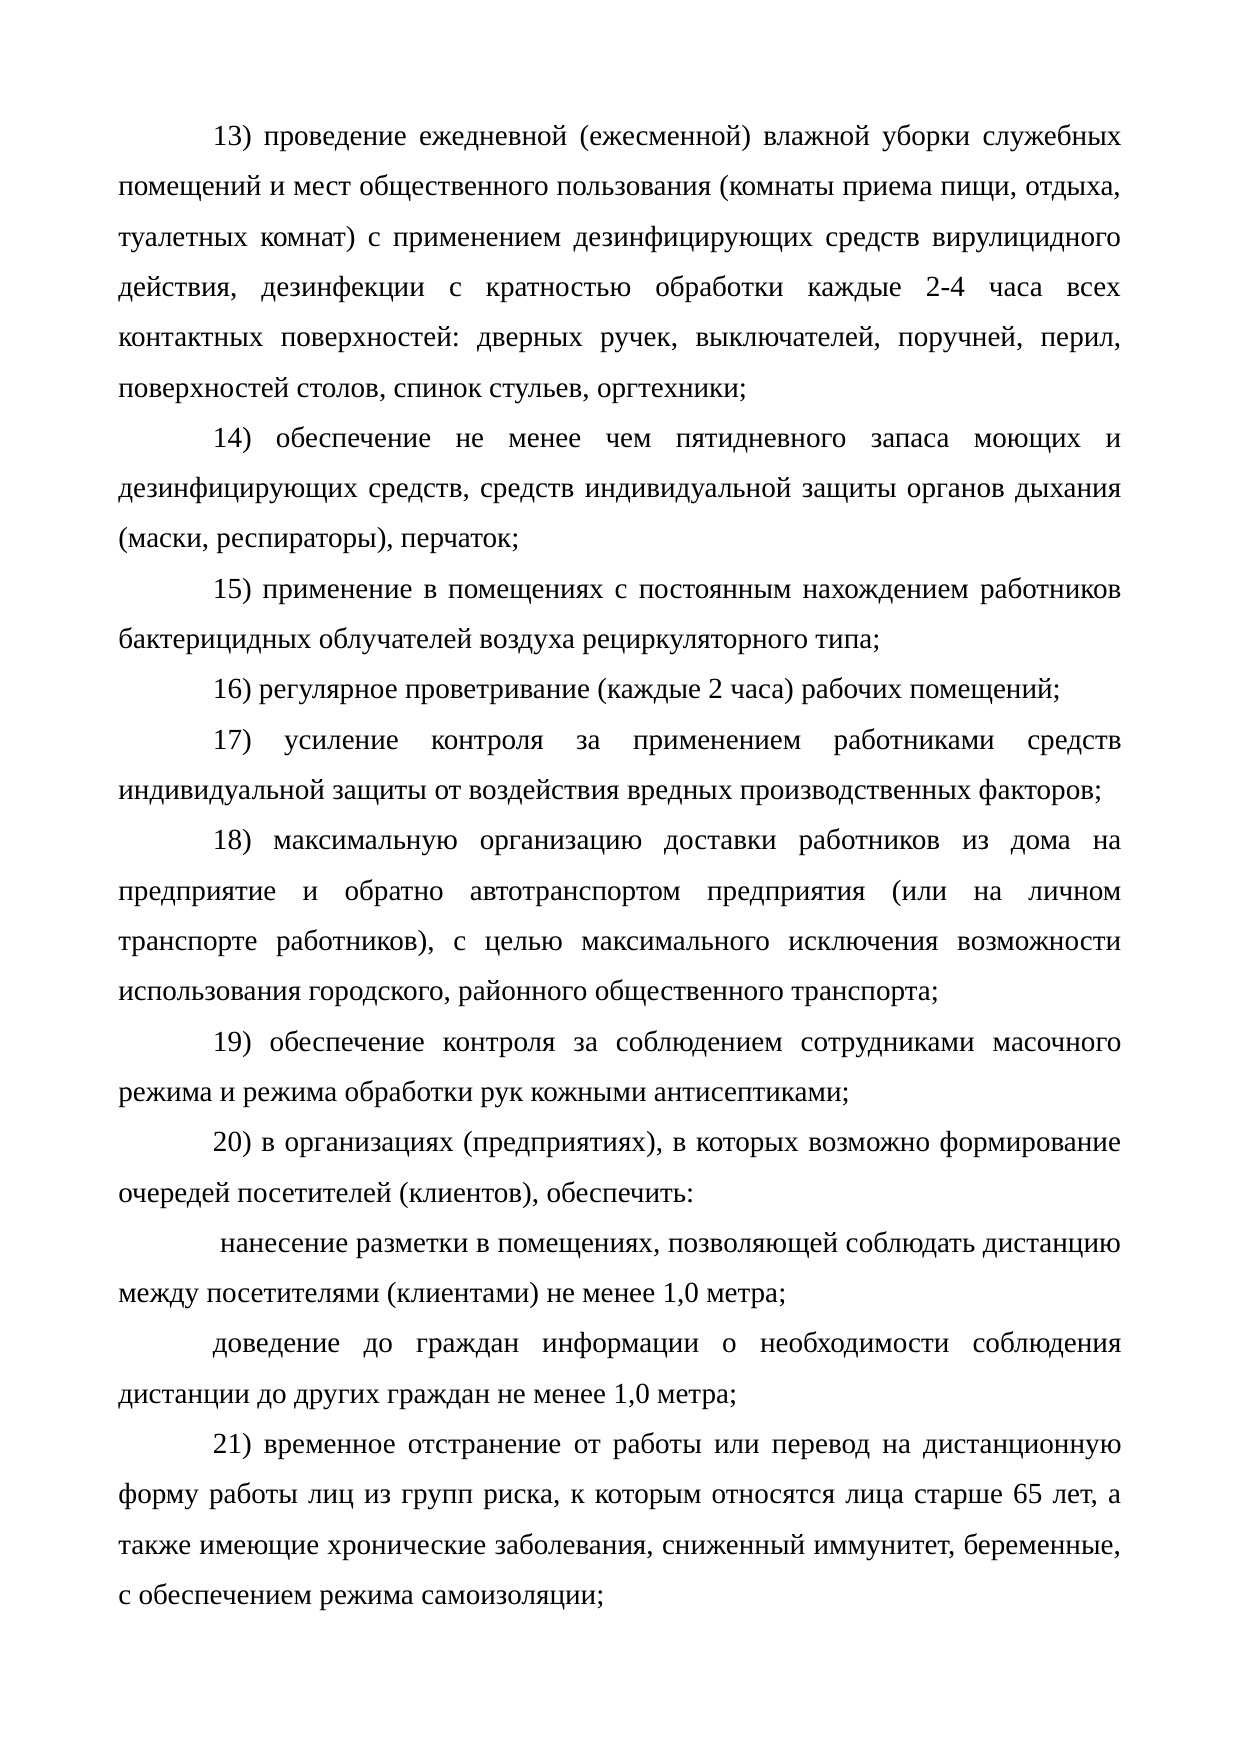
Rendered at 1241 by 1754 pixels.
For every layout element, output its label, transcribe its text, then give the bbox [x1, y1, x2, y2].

text нанесение разметки в помещениях, позволяющей соблюдать дистанцию между посетителями (клиентами) не менее 1,0 метра; [118, 1225, 1122, 1309]
text 21) временное отстранение от работы или перевод на дистанционную форму работы лиц из групп риска, к которым относятся лица старше 65 лет, а также имеющие хронические заболевания, сниженный иммунитет, беременные, с обеспечением режима самоизоляции; [118, 1426, 1122, 1611]
text 20) в организациях (предприятиях), в которых возможно формирование очередей посетителей (клиентов), обеспечить: [118, 1124, 1122, 1208]
text 17) усиление контроля за применением работниками средств индивидуальной защиты от воздействия вредных производственных факторов; [118, 722, 1122, 806]
text 19) обеспечение контроля за соблюдением сотрудниками масочного режима и режима обработки рук кожными антисептиками; [118, 1024, 1122, 1108]
text 14) обеспечение не менее чем пятидневного запаса моющих и дезинфицирующих средств, средств индивидуальной защиты органов дыхания (маски, респираторы), перчаток; [118, 420, 1122, 554]
text 16) регулярное проветривание (каждые 2 часа) рабочих помещений; [118, 672, 1122, 705]
text доведение до граждан информации о необходимости соблюдения дистанции до других граждан не менее 1,0 метра; [118, 1326, 1122, 1409]
text 13) проведение ежедневной (ежесменной) влажной уборки служебных помещений и мест общественного пользования (комнаты приема пищи, отдыха, туалетных комнат) с применением дезинфицирующих средств вирулицидного действия, дезинфекции с кратностью обработки каждые 2-4 часа всех контактных поверхностей: дверных ручек, выключателей, поручней, перил, поверхностей столов, спинок стульев, оргтехники; [118, 118, 1122, 403]
text 18) максимальную организацию доставки работников из дома на предприятие и обратно автотранспортом предприятия (или на личном транспорте работников), с целью максимального исключения возможности использования городского, районного общественного транспорта; [118, 822, 1122, 1007]
text 15) применение в помещениях с постоянным нахождением работников бактерицидных облучателей воздуха рециркуляторного типа; [118, 571, 1122, 655]
